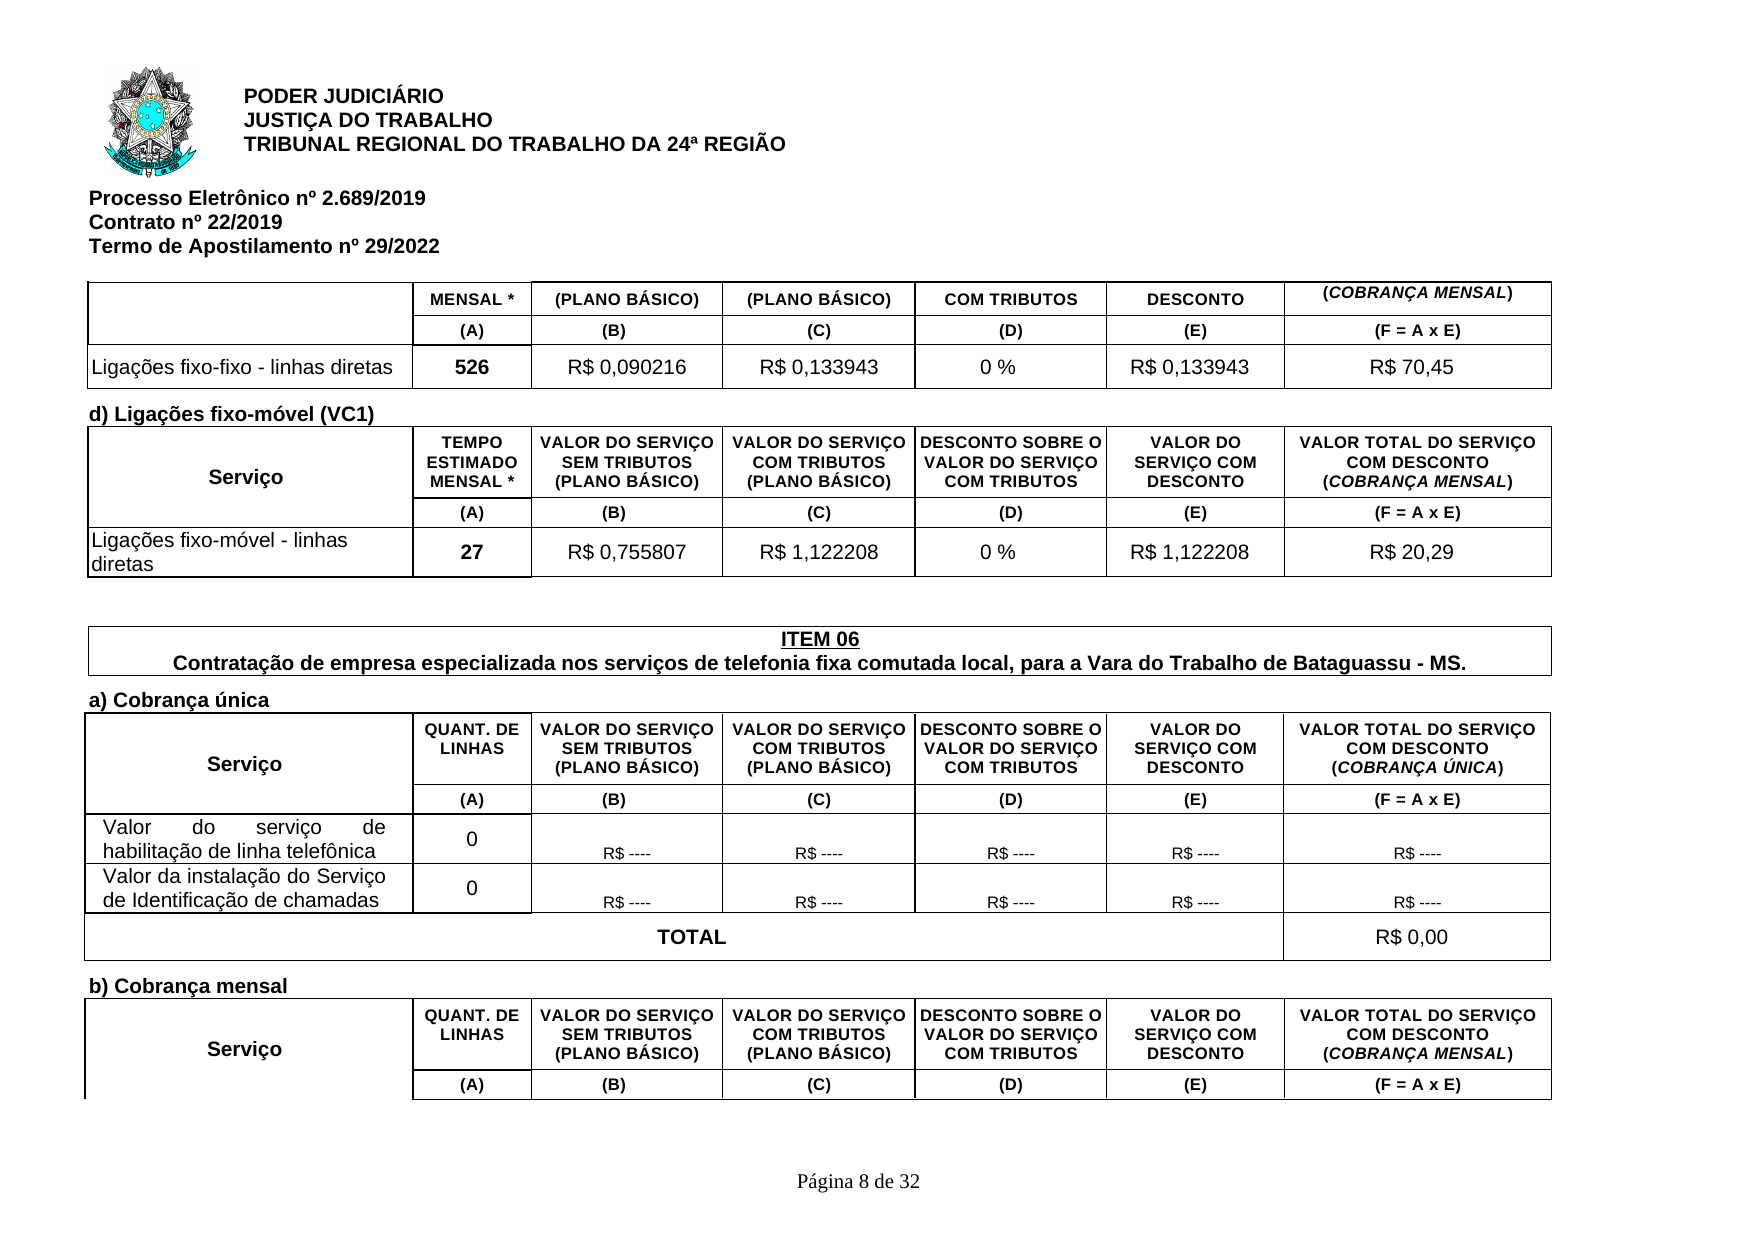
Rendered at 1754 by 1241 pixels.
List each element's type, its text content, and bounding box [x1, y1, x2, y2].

table_cell (F = A x E) [1284, 785, 1550, 813]
table_cell (E) [1107, 498, 1284, 527]
table_header VALOR DO SERVIÇO COM TRIBUTOS (PLANO BÁSICO) [723, 999, 914, 1069]
table_header VALOR DO SERVIÇO COM DESCONTO [1107, 999, 1284, 1069]
table_header VALOR TOTAL DO SERVIÇO COM DESCONTO (COBRANÇA MENSAL) [1285, 999, 1551, 1069]
table_cell (C) [723, 316, 914, 344]
table_cell (B) [532, 498, 722, 527]
table_cell Ligações fixo-fixo - linhas diretas [88, 345, 412, 388]
table_header VALOR DO SERVIÇO COM TRIBUTOS (PLANO BÁSICO) [723, 427, 914, 497]
table_cell 526 [413, 346, 531, 388]
table_header VALOR TOTAL DO SERVIÇO COM DESCONTO (COBRANÇA MENSAL) [1285, 427, 1551, 497]
table_cell R$ ---- [723, 814, 914, 863]
table_header MENSAL * [414, 283, 531, 315]
table_cell R$ 20,29 [1285, 528, 1551, 576]
table_cell (B) [532, 316, 722, 344]
table_cell R$ 70,45 [1285, 345, 1551, 388]
table_header [89, 283, 412, 344]
table_cell Ligações fixo-móvel - linhas diretas [89, 528, 412, 576]
table_cell R$ 0,00 [1284, 913, 1550, 960]
table_header (PLANO BÁSICO) [723, 283, 914, 315]
table_header VALOR DO SERVIÇO COM DESCONTO [1107, 427, 1284, 497]
table_header ITEM 06 Contratação de empresa especializada nos serviços de telefonia fixa comutada local, para a Vara do Trabalho de Bataguassu - MS. [89, 627, 1551, 674]
table_header VALOR TOTAL DO SERVIÇO COM DESCONTO (COBRANÇA ÚNICA) [1284, 713, 1550, 784]
table_cell Valor do serviço de habilitação de linha telefônica [86, 815, 412, 863]
table_cell R$ ---- [532, 814, 722, 863]
table_header TEMPO ESTIMADO MENSAL * [414, 427, 531, 497]
table_cell (D) [916, 785, 1106, 813]
table_cell R$ 1,122208 [1107, 528, 1284, 576]
table_cell 0 [414, 864, 531, 912]
table_cell (E) [1107, 316, 1284, 344]
table_cell (A) [414, 1071, 531, 1099]
table_header Serviço [89, 427, 412, 527]
table_cell (C) [723, 498, 914, 527]
table_cell R$ ---- [916, 864, 1106, 912]
table_cell (D) [916, 316, 1106, 344]
table_header Serviço [86, 999, 412, 1099]
table_cell (C) [723, 785, 914, 813]
table_cell (A) [414, 785, 531, 813]
table_cell R$ ---- [916, 814, 1106, 863]
table_cell (E) [1107, 785, 1283, 813]
table_cell (C) [723, 1070, 915, 1099]
table_cell 0 [414, 815, 531, 863]
table_cell TOTAL [85, 913, 1283, 960]
table_cell (D) [916, 498, 1106, 527]
table_cell R$ 0,755807 [532, 528, 722, 576]
table_cell R$ ---- [1284, 814, 1550, 863]
table_cell (F = A x E) [1285, 498, 1551, 527]
table_cell (A) [414, 499, 531, 527]
table_cell R$ 0,090216 [532, 345, 722, 388]
table_cell R$ 0,133943 [723, 345, 914, 388]
table_cell R$ ---- [1107, 814, 1283, 863]
table_cell R$ ---- [1107, 864, 1283, 912]
table_header COM TRIBUTOS [916, 283, 1106, 315]
table_cell 0 % [916, 528, 1106, 576]
table_header QUANT. DE LINHAS [414, 714, 531, 784]
table_header VALOR DO SERVIÇO SEM TRIBUTOS (PLANO BÁSICO) [532, 999, 722, 1069]
table_cell (B) [532, 785, 722, 813]
table_header VALOR DO SERVIÇO COM TRIBUTOS (PLANO BÁSICO) [723, 713, 915, 784]
text d) Ligações fixo-móvel (VC1) [89, 402, 1754, 426]
table_cell R$ ---- [1284, 864, 1550, 912]
table_header VALOR DO SERVIÇO SEM TRIBUTOS (PLANO BÁSICO) [532, 713, 722, 784]
table_cell (B) [532, 1070, 723, 1099]
table_header Serviço [86, 714, 412, 813]
table_header DESCONTO SOBRE O VALOR DO SERVIÇO COM TRIBUTOS [916, 427, 1106, 497]
picture [103, 66, 198, 178]
table_cell (F = A x E) [1285, 316, 1551, 344]
table_header DESCONTO SOBRE O VALOR DO SERVIÇO COM TRIBUTOS [916, 999, 1106, 1069]
table_header DESCONTO [1107, 283, 1284, 315]
table_cell (E) [1107, 1070, 1284, 1099]
table_cell R$ 0,133943 [1107, 345, 1284, 388]
table_cell Valor da instalação do Serviço de Identificação de chamadas [86, 864, 412, 912]
table_header (PLANO BÁSICO) [532, 283, 722, 315]
table_cell R$ 1,122208 [723, 528, 914, 576]
text a) Cobrança única [89, 688, 1754, 712]
table_cell (A) [414, 316, 531, 344]
table_cell 27 [414, 528, 531, 576]
table_header QUANT. DE LINHAS [414, 999, 531, 1069]
table_cell 0 % [916, 345, 1106, 388]
table_header (COBRANÇA MENSAL) [1285, 283, 1551, 315]
table_cell (D) [915, 1070, 1107, 1099]
table_header DESCONTO SOBRE O VALOR DO SERVIÇO COM TRIBUTOS [916, 713, 1106, 784]
table_cell R$ ---- [532, 864, 722, 912]
table_cell (F = A x E) [1284, 1070, 1551, 1099]
table_header VALOR DO SERVIÇO SEM TRIBUTOS (PLANO BÁSICO) [532, 427, 722, 497]
text b) Cobrança mensal [89, 974, 1754, 998]
table_header VALOR DO SERVIÇO COM DESCONTO [1107, 713, 1283, 784]
table_cell R$ ---- [723, 864, 914, 912]
